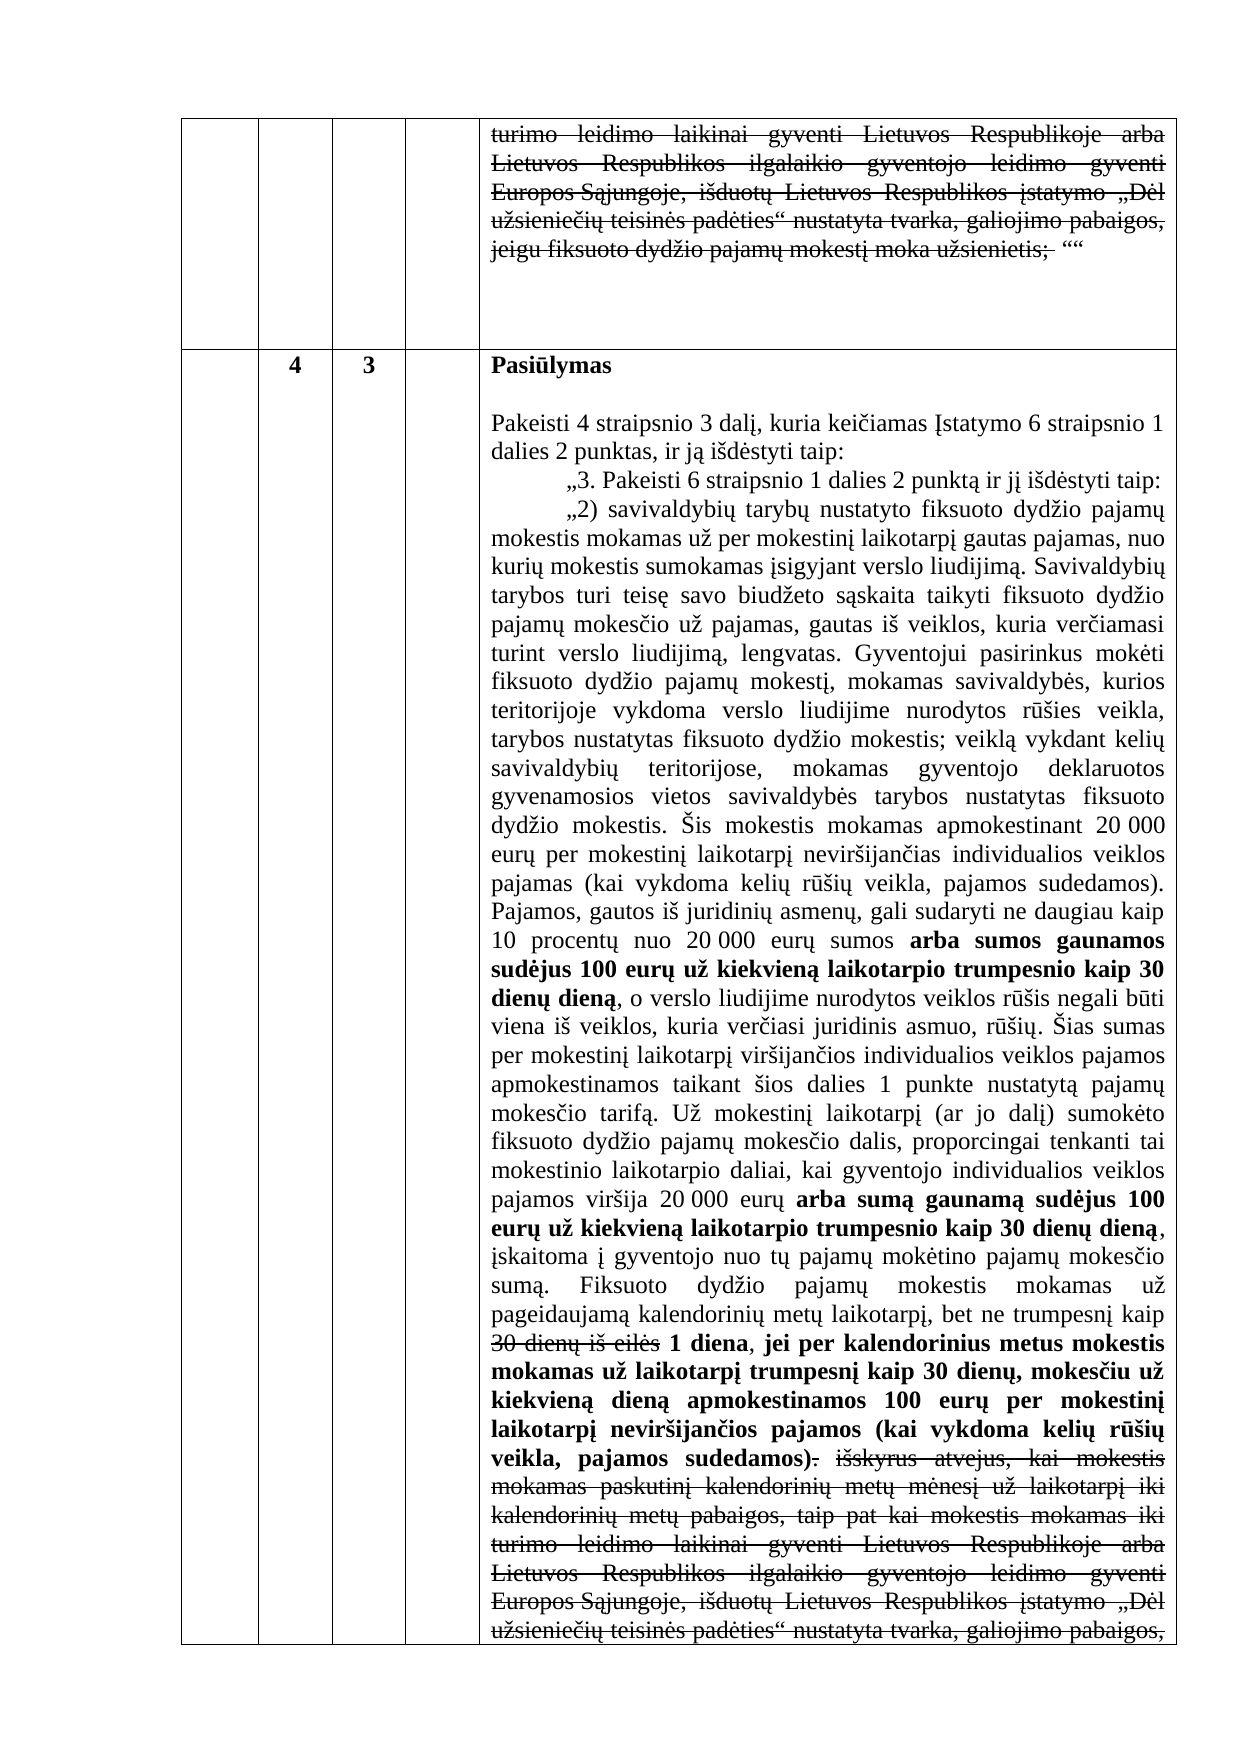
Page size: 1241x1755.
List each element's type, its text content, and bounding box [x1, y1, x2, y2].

table_cell 3 [333, 350, 405, 1644]
table_cell [259, 119, 332, 349]
table_cell [406, 119, 479, 349]
table_cell Pasiūlymas Pakeisti 4 straipsnio 3 dalį, kuria keičiamas Įstatymo 6 straipsnio 1 dalies 2 punktas, ir ją išdėstyti taip: „3. Pakeisti 6 straipsnio 1 dalies 2 punktą ir jį išdėstyti taip: „2) savivaldybių tarybų nustatyto fiksuoto dydžio pajamų mokestis mokamas už per mokestinį laikotarpį gautas pajamas, nuo kurių mokestis sumokamas įsigyjant verslo liudijimą. Savivaldybių tarybos turi teisę savo biudžeto sąskaita taikyti fiksuoto dydžio pajamų mokesčio už pajamas, gautas iš veiklos, kuria verčiamasi turint verslo liudijimą, lengvatas. Gyventojui pasirinkus mokėti fiksuoto dydžio pajamų mokestį, mokamas savivaldybės, kurios teritorijoje vykdoma verslo liudijime nurodytos rūšies veikla, tarybos nustatytas fiksuoto dydžio mokestis; veiklą vykdant kelių savivaldybių teritorijose, mokamas gyventojo deklaruotos gyvenamosios vietos savivaldybės tarybos nustatytas fiksuoto dydžio mokestis. Šis mokestis mokamas apmokestinant 20 000 eurų per mokestinį laikotarpį neviršijančias individualios veiklos pajamas (kai vykdoma kelių rūšių veikla, pajamos sudedamos). Pajamos, gautos iš juridinių asmenų, gali sudaryti ne daugiau kaip 10 procentų nuo 20 000 eurų sumos arba sumos gaunamos sudėjus 100 eurų už kiekvieną laikotarpio trumpesnio kaip 30 dienų dieną, o verslo liudijime nurodytos veiklos rūšis negali būti viena iš veiklos, kuria verčiasi juridinis asmuo, rūšių. Šias sumas per mokestinį laikotarpį viršijančios individualios veiklos pajamos apmokestinamos taikant šios dalies 1 punkte nustatytą pajamų mokesčio tarifą. Už mokestinį laikotarpį (ar jo dalį) sumokėto fiksuoto dydžio pajamų mokesčio dalis, proporcingai tenkanti tai mokestinio laikotarpio daliai, kai gyventojo individualios veiklos pajamos viršija 20 000 eurų arba sumą gaunamą sudėjus 100 eurų už kiekvieną laikotarpio trumpesnio kaip 30 dienų dieną, įskaitoma į gyventojo nuo tų pajamų mokėtino pajamų mokesčio sumą. Fiksuoto dydžio pajamų mokestis mokamas už pageidaujamą kalendorinių metų laikotarpį, bet ne trumpesnį kaip 30 dienų iš eilės 1 diena, jei per kalendorinius metus mokestis mokamas už laikotarpį trumpesnį kaip 30 dienų, mokesčiu už kiekvieną dieną apmokestinamos 100 eurų per mokestinį laikotarpį neviršijančios pajamos (kai vykdoma kelių rūšių veikla, pajamos sudedamos). išskyrus atvejus, kai mokestis mokamas paskutinį kalendorinių metų mėnesį už laikotarpį iki kalendorinių metų pabaigos, taip pat kai mokestis mokamas iki turimo leidimo laikinai gyventi Lietuvos Respublikoje arba Lietuvos Respublikos ilgalaikio gyventojo leidimo gyventi Europos Sąjungoje, išduotų Lietuvos Respublikos įstatymo „Dėl užsieniečių teisinės padėties“ nustatyta tvarka, galiojimo pabaigos, [480, 350, 1176, 1644]
table_cell [333, 119, 405, 349]
table_cell turimo leidimo laikinai gyventi Lietuvos Respublikoje arba Lietuvos Respublikos ilgalaikio gyventojo leidimo gyventi Europos Sąjungoje, išduotų Lietuvos Respublikos įstatymo „Dėl užsieniečių teisinės padėties“ nustatyta tvarka, galiojimo pabaigos, jeigu fiksuoto dydžio pajamų mokestį moka užsienietis; ““ [480, 119, 1176, 349]
table_cell 4 [259, 350, 332, 1644]
table_cell [182, 119, 258, 349]
table_cell [182, 350, 258, 1644]
table_cell [406, 350, 479, 1644]
